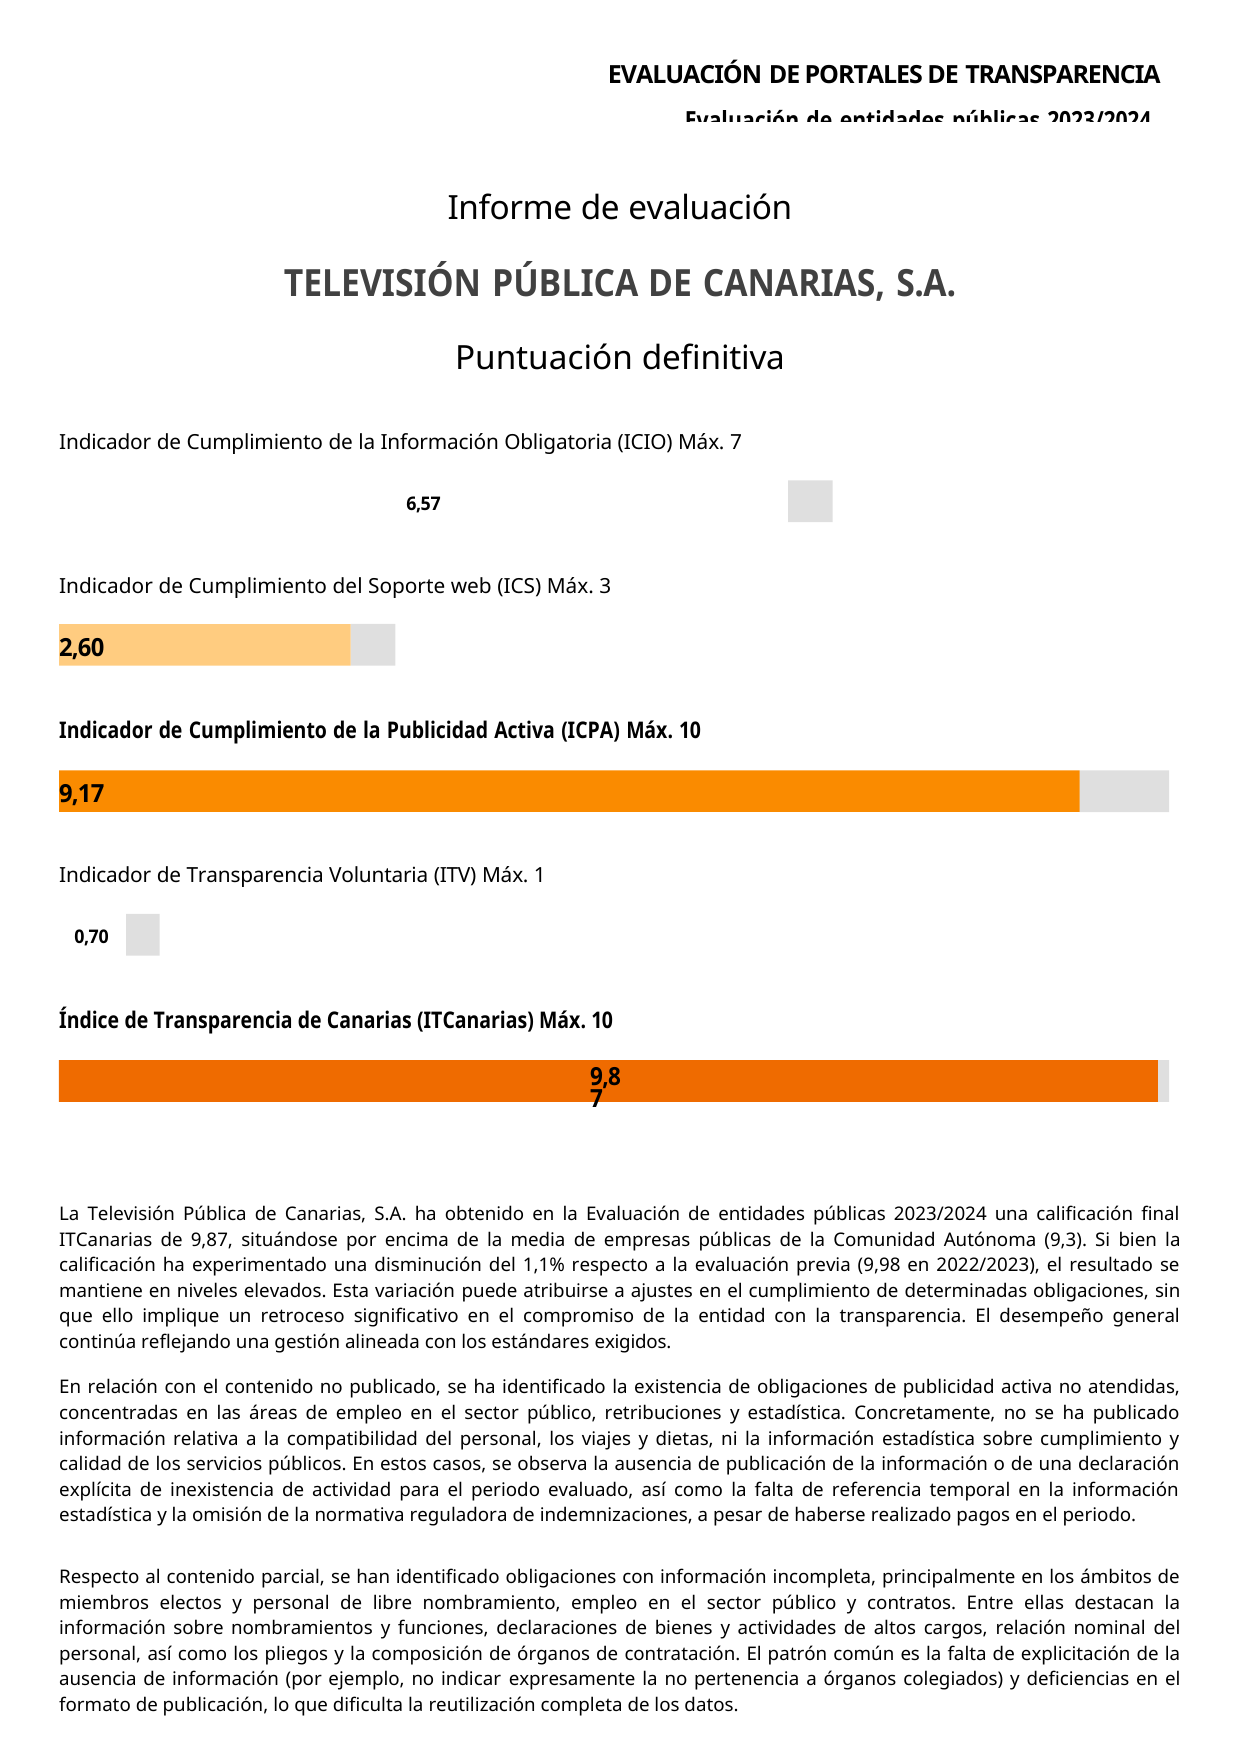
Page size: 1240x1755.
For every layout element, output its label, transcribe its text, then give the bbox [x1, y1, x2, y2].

text En relación con el contenido no publicado, se ha identificado la existencia de obligaciones de publicidad activa no atendidas, concentradas en las áreas de empleo en el sector público, retribuciones y estadística. Concretamente, no se ha publicado información relativa a la compatibilidad del personal, los viajes y dietas, ni la información estadística sobre cumplimiento y calidad de los servicios públicos. En estos casos, se observa la ausencia de publicación de la información o de una declaración explícita de inexistencia de actividad para el periodo evaluado, así como la falta de referencia temporal en la información estadística y la omisión de la normativa reguladora de indemnizaciones, a pesar de haberse realizado pagos en el periodo. [59, 1374, 1181, 1527]
text 0,70 [74, 923, 126, 949]
text La Televisión Pública de Canarias, S.A. ha obtenido en la Evaluación de entidades públicas 2023/2024 una calificación final ITCanarias de 9,87, situándose por encima de la media de empresas públicas de la Comunidad Autónoma (9,3). Si bien la calificación ha experimentado una disminución del 1,1% respecto a la evaluación previa (9,98 en 2022/2023), el resultado se mantiene en niveles elevados. Esta variación puede atribuirse a ajustes en el cumplimiento de determinadas obligaciones, sin que ello implique un retroceso significativo en el compromiso de la entidad con la transparencia. El desempeño general continúa reﬂejando una gestión alineada con los estándares exigidos. [59, 1201, 1181, 1354]
subtitle Indicador de Cumplimiento de la Información Obligatoria (ICIO) Máx. 7 [59, 427, 1195, 456]
text Índice de Transparencia de Canarias (ITCanarias) Máx. 10 [59, 1004, 1195, 1035]
text Respecto al contenido parcial, se han identificado obligaciones con información incompleta, principalmente en los ámbitos de miembros electos y personal de libre nombramiento, empleo en el sector público y contratos. Entre ellas destacan la información sobre nombramientos y funciones, declaraciones de bienes y actividades de altos cargos, relación nominal del personal, así como los pliegos y la composición de órganos de contratación. El patrón común es la falta de explicitación de la ausencia de información (por ejemplo, no indicar expresamente la no pertenencia a órganos colegiados) y deficiencias en el formato de publicación, lo que dificulta la reutilización completa de los datos. [59, 1564, 1181, 1717]
text Indicador de Cumplimiento de la Publicidad Activa (ICPA) Máx. 10 [59, 714, 1195, 746]
text TELEVISIÓN PÚBLICA DE CANARIAS, S.A. [44, 256, 1195, 307]
subtitle Indicador de Transparencia Voluntaria (ITV) Máx. 1 [59, 861, 1195, 889]
subtitle Informe de evaluación [44, 184, 1195, 229]
subtitle Puntuación definitiva [44, 334, 1195, 379]
text 6,57 [59, 490, 788, 516]
text Indicador de Cumplimiento del Soporte web (ICS) Máx. 3 [59, 571, 1195, 599]
